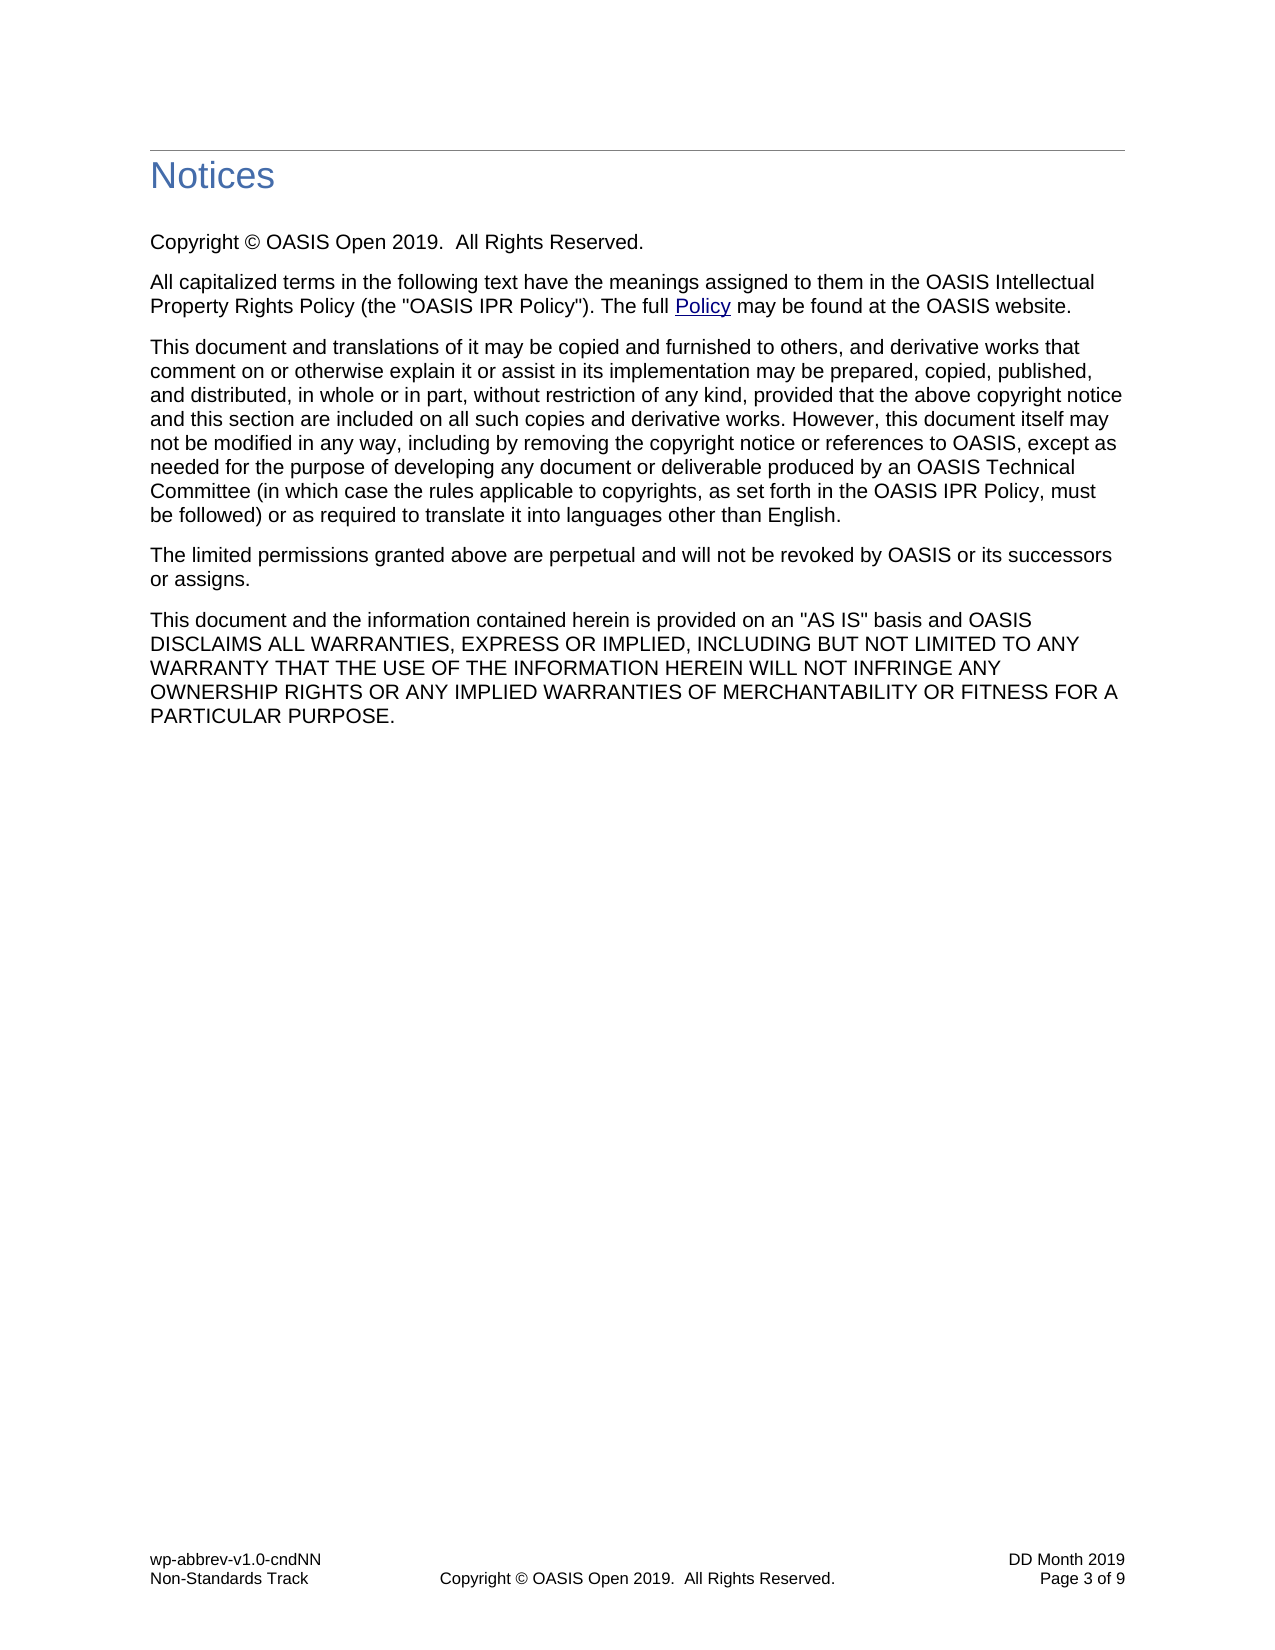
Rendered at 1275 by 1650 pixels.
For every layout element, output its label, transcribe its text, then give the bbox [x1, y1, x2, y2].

text Notices [150, 151, 1125, 196]
text The limited permissions granted above are perpetual and will not be revoked by OASIS or its successors or assigns. [150, 543, 1125, 591]
text This document and translations of it may be copied and furnished to others, and derivative works that comment on or otherwise explain it or assist in its implementation may be prepared, copied, published, and distributed, in whole or in part, without restriction of any kind, provided that the above copyright notice and this section are included on all such copies and derivative works. However, this document itself may not be modified in any way, including by removing the copyright notice or references to OASIS, except as needed for the purpose of developing any document or deliverable produced by an OASIS Technical Committee (in which case the rules applicable to copyrights, as set forth in the OASIS IPR Policy, must be followed) or as required to translate it into languages other than English. [150, 335, 1125, 526]
text All capitalized terms in the following text have the meanings assigned to them in the OASIS Intellectual Property Rights Policy (the "OASIS IPR Policy"). The full Policy may be found at the OASIS website. [150, 270, 1125, 318]
text Copyright © OASIS Open 2019. All Rights Reserved. [150, 229, 1125, 253]
text This document and the information contained herein is provided on an "AS IS" basis and OASIS DISCLAIMS ALL WARRANTIES, EXPRESS OR IMPLIED, INCLUDING BUT NOT LIMITED TO ANY WARRANTY THAT THE USE OF THE INFORMATION HEREIN WILL NOT INFRINGE ANY OWNERSHIP RIGHTS OR ANY IMPLIED WARRANTIES OF MERCHANTABILITY OR FITNESS FOR A PARTICULAR PURPOSE. [150, 608, 1125, 727]
